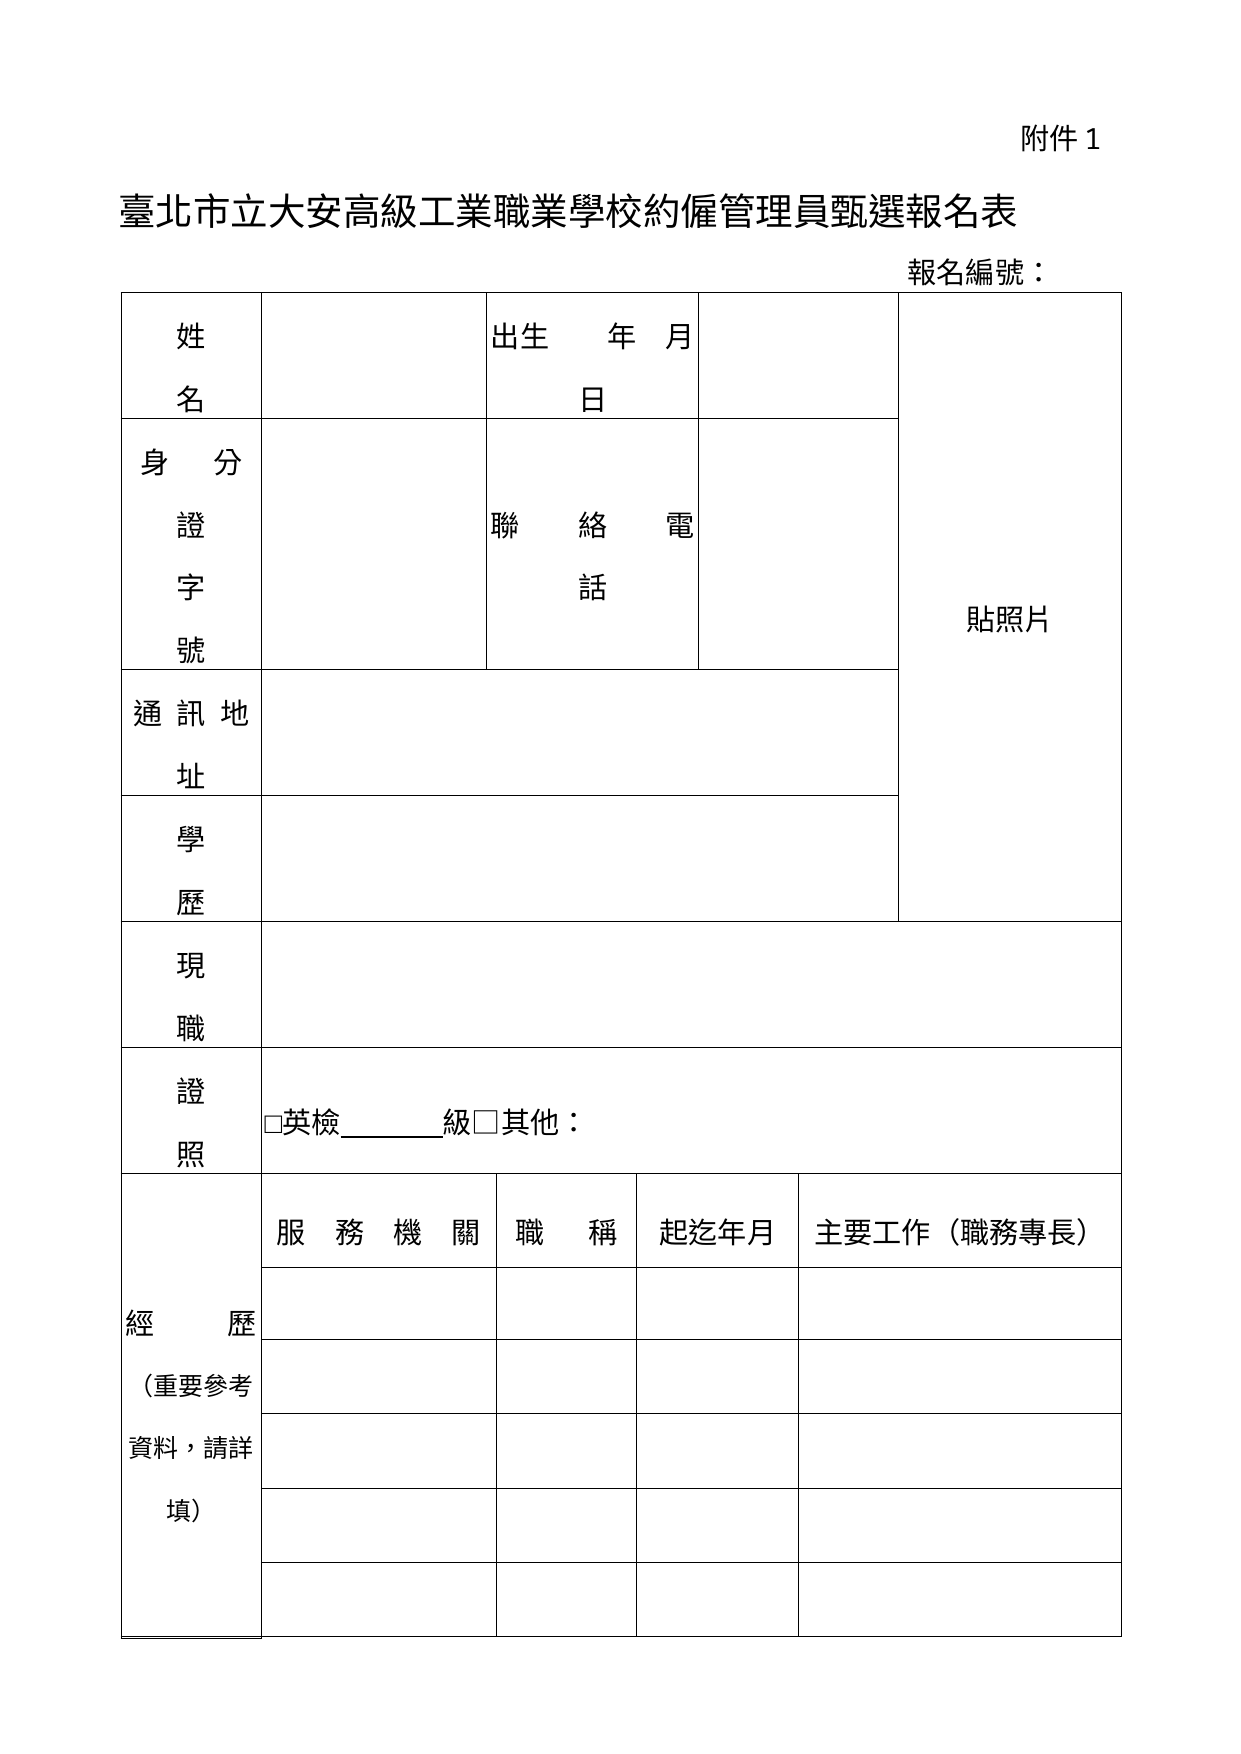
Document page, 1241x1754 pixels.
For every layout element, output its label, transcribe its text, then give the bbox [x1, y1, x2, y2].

table_cell [497, 1563, 636, 1636]
table_header 姓 名 [122, 293, 261, 418]
table_cell 證 照 [122, 1048, 261, 1173]
table_cell [497, 1414, 636, 1488]
table_cell [799, 1489, 1121, 1562]
table_cell 現 職 [122, 922, 261, 1047]
table_cell [799, 1340, 1121, 1413]
table_header 出生 年 月 日 [487, 293, 698, 418]
text 附件1 [1020, 116, 1107, 158]
table_cell [799, 1563, 1121, 1636]
table_cell 職 稱 [497, 1174, 636, 1267]
table_cell [637, 1563, 798, 1636]
table_cell [262, 1268, 496, 1339]
table_cell 通 訊 地址 [122, 670, 261, 795]
table_cell [637, 1489, 798, 1562]
table_cell 主要工作（職務專長） [799, 1174, 1121, 1267]
table_cell 經 歷 （重要參考資料，請詳填） [122, 1174, 261, 1636]
table_cell [262, 1563, 496, 1636]
table_cell [262, 670, 898, 795]
table_cell [637, 1340, 798, 1413]
table_cell [262, 796, 898, 921]
table_cell [497, 1268, 636, 1339]
text 報名編號： [176, 229, 1122, 292]
table_cell [497, 1340, 636, 1413]
table_cell 學 歷 [122, 796, 261, 921]
table_cell [262, 1489, 496, 1562]
table_cell [497, 1489, 636, 1562]
table_cell [637, 1268, 798, 1339]
table_header 貼照片 [899, 293, 1121, 921]
table_cell [699, 419, 898, 669]
table_cell 聯 絡 電 話 [487, 419, 698, 669]
table_header [699, 293, 898, 418]
table_cell [262, 1340, 496, 1413]
table_cell [799, 1414, 1121, 1488]
table_cell □英檢 級□其他： [262, 1048, 1121, 1173]
table_cell [799, 1268, 1121, 1339]
table_cell 身 分 證 字 號 [122, 419, 261, 669]
text 臺北市立大安高級工業職業學校約僱管理員甄選報名表 [118, 167, 1122, 229]
table_header [262, 293, 486, 418]
table_cell 服 務 機 關 [262, 1174, 496, 1267]
table_cell 起迄年月 [637, 1174, 798, 1267]
table_cell [262, 1414, 496, 1488]
table_cell [262, 419, 486, 669]
table_cell [637, 1414, 798, 1488]
table_cell [262, 922, 1121, 1047]
